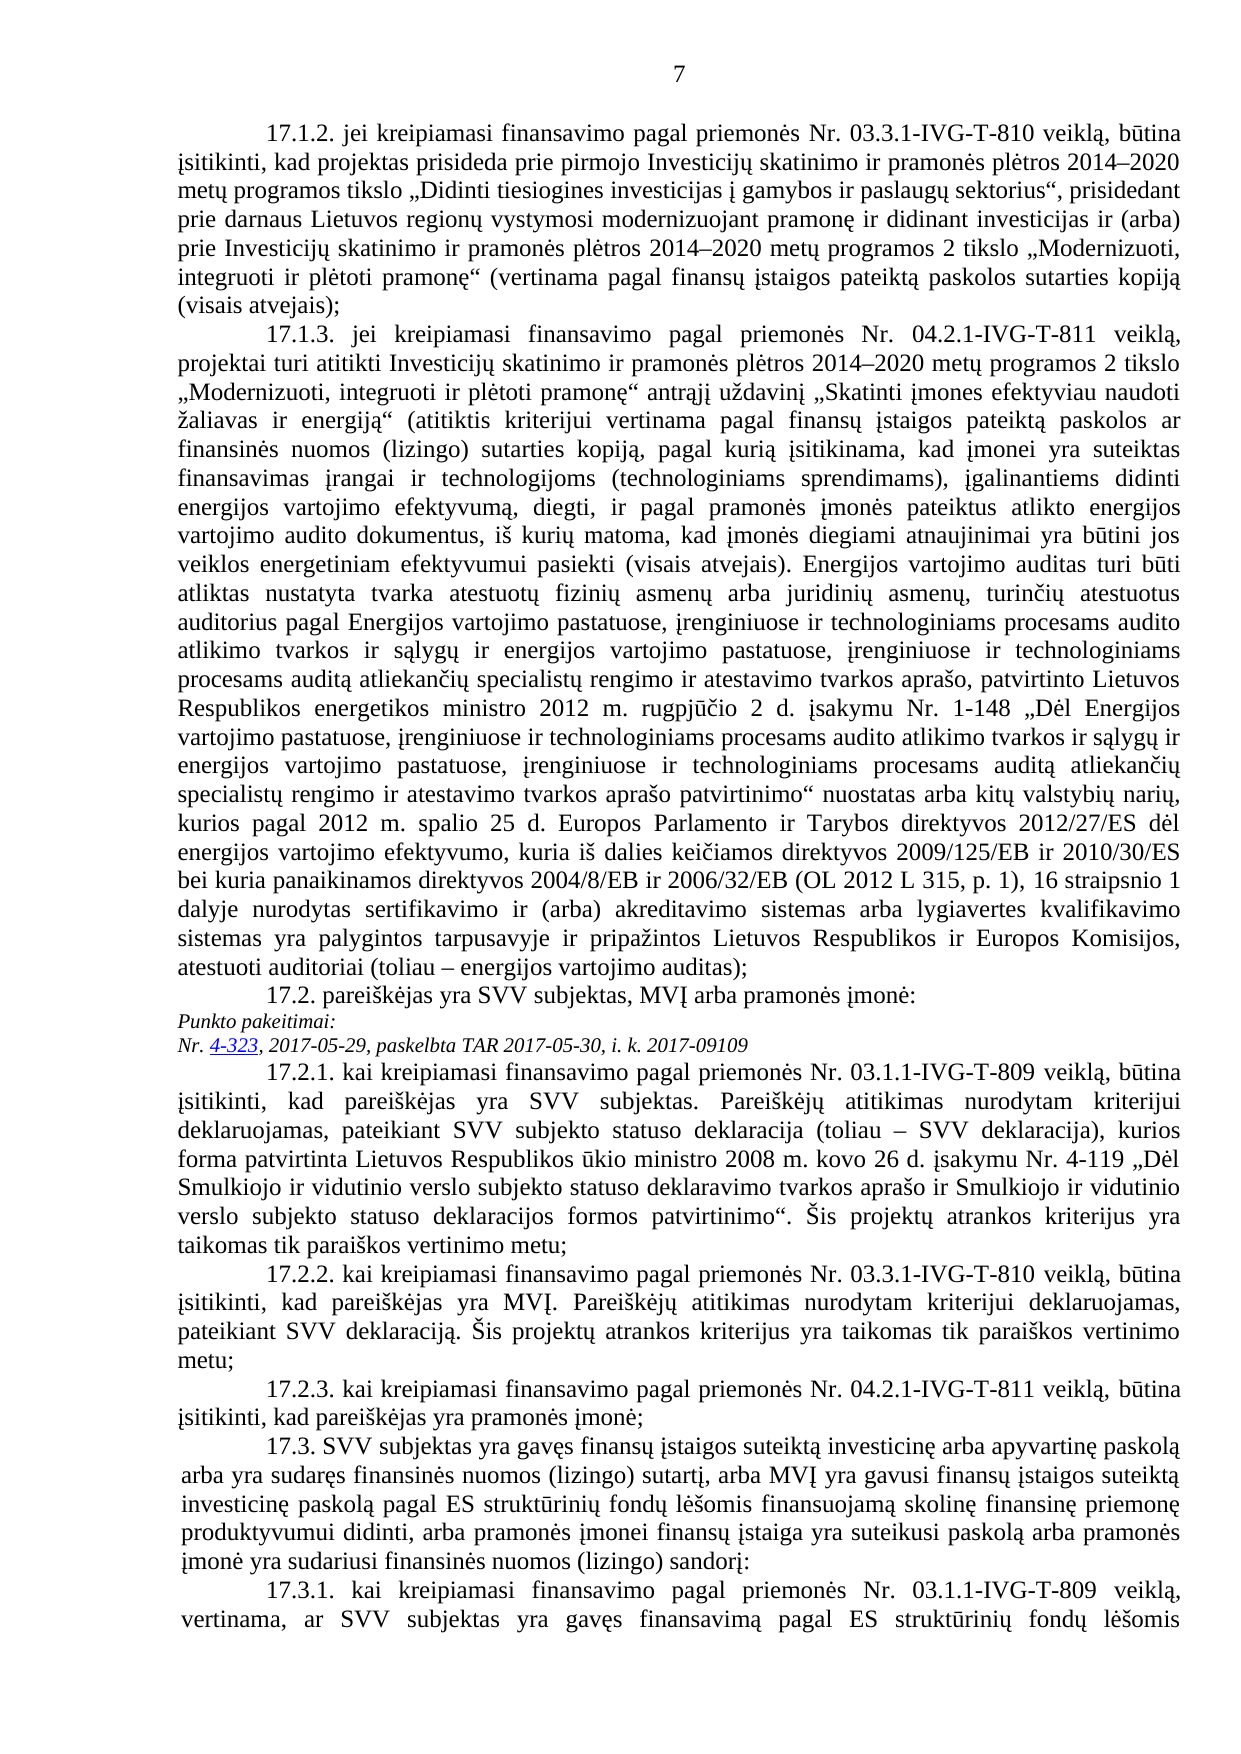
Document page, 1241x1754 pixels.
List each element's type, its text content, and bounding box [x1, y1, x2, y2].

text 17.3. SVV subjektas yra gavęs finansų įstaigos suteiktą investicinę arba apyvartinę paskolą arba yra sudaręs finansinės nuomos (lizingo) sutartį, arba MVĮ yra gavusi finansų įstaigos suteiktą investicinę paskolą pagal ES struktūrinių fondų lėšomis finansuojamą skolinę finansinę priemonę produktyvumui didinti, arba pramonės įmonei finansų įstaiga yra suteikusi paskolą arba pramonės įmonė yra sudariusi finansinės nuomos (lizingo) sandorį: [181, 1431, 1181, 1575]
text Nr. 4-323, 2017-05-29, paskelbta TAR 2017-05-30, i. k. 2017-09109 [177, 1033, 1181, 1057]
text 17.3.1. kai kreipiamasi finansavimo pagal priemonės Nr. 03.1.1-IVG-T-809 veiklą, vertinama, ar SVV subjektas yra gavęs finansavimą pagal ES struktūrinių fondų lėšomis [181, 1575, 1181, 1632]
text 17.2.1. kai kreipiamasi finansavimo pagal priemonės Nr. 03.1.1-IVG-T-809 veiklą, būtina įsitikinti, kad pareiškėjas yra SVV subjektas. Pareiškėjų atitikimas nurodytam kriterijui deklaruojamas, pateikiant SVV subjekto statuso deklaracija (toliau – SVV deklaracija), kurios forma patvirtinta Lietuvos Respublikos ūkio ministro 2008 m. kovo 26 d. įsakymu Nr. 4-119 „Dėl Smulkiojo ir vidutinio verslo subjekto statuso deklaravimo tvarkos aprašo ir Smulkiojo ir vidutinio verslo subjekto statuso deklaracijos formos patvirtinimo“. Šis projektų atrankos kriterijus yra taikomas tik paraiškos vertinimo metu; [177, 1057, 1181, 1259]
text 17.1.3. jei kreipiamasi finansavimo pagal priemonės Nr. 04.2.1-IVG-T-811 veiklą, projektai turi atitikti Investicijų skatinimo ir pramonės plėtros 2014–2020 metų programos 2 tikslo „Modernizuoti, integruoti ir plėtoti pramonę“ antrąjį uždavinį „Skatinti įmones efektyviau naudoti žaliavas ir energiją“ (atitiktis kriterijui vertinama pagal finansų įstaigos pateiktą paskolos ar finansinės nuomos (lizingo) sutarties kopiją, pagal kurią įsitikinama, kad įmonei yra suteiktas finansavimas įrangai ir technologijoms (technologiniams sprendimams), įgalinantiems didinti energijos vartojimo efektyvumą, diegti, ir pagal pramonės įmonės pateiktus atlikto energijos vartojimo audito dokumentus, iš kurių matoma, kad įmonės diegiami atnaujinimai yra būtini jos veiklos energetiniam efektyvumui pasiekti (visais atvejais). Energijos vartojimo auditas turi būti atliktas nustatyta tvarka atestuotų fizinių asmenų arba juridinių asmenų, turinčių atestuotus auditorius pagal Energijos vartojimo pastatuose, įrenginiuose ir technologiniams procesams audito atlikimo tvarkos ir sąlygų ir energijos vartojimo pastatuose, įrenginiuose ir technologiniams procesams auditą atliekančių specialistų rengimo ir atestavimo tvarkos aprašo, patvirtinto Lietuvos Respublikos energetikos ministro 2012 m. rugpjūčio 2 d. įsakymu Nr. 1-148 „Dėl Energijos vartojimo pastatuose, įrenginiuose ir technologiniams procesams audito atlikimo tvarkos ir sąlygų ir energijos vartojimo pastatuose, įrenginiuose ir technologiniams procesams auditą atliekančių specialistų rengimo ir atestavimo tvarkos aprašo patvirtinimo“ nuostatas arba kitų valstybių narių, kurios pagal 2012 m. spalio 25 d. Europos Parlamento ir Tarybos direktyvos 2012/27/ES dėl energijos vartojimo efektyvumo, kuria iš dalies keičiamos direktyvos 2009/125/EB ir 2010/30/ES bei kuria panaikinamos direktyvos 2004/8/EB ir 2006/32/EB (OL 2012 L 315, p. 1), 16 straipsnio 1 dalyje nurodytas sertifikavimo ir (arba) akreditavimo sistemas arba lygiavertes kvalifikavimo sistemas yra palygintos tarpusavyje ir pripažintos Lietuvos Respublikos ir Europos Komisijos, atestuoti auditoriai (toliau – energijos vartojimo auditas); [177, 319, 1181, 981]
text 17.1.2. jei kreipiamasi finansavimo pagal priemonės Nr. 03.3.1-IVG-T-810 veiklą, būtina įsitikinti, kad projektas prisideda prie pirmojo Investicijų skatinimo ir pramonės plėtros 2014–2020 metų programos tikslo „Didinti tiesiogines investicijas į gamybos ir paslaugų sektorius“, prisidedant prie darnaus Lietuvos regionų vystymosi modernizuojant pramonę ir didinant investicijas ir (arba) prie Investicijų skatinimo ir pramonės plėtros 2014–2020 metų programos 2 tikslo „Modernizuoti, integruoti ir plėtoti pramonę“ (vertinama pagal finansų įstaigos pateiktą paskolos sutarties kopiją (visais atvejais); [177, 118, 1181, 319]
text 17.2. pareiškėjas yra SVV subjektas, MVĮ arba pramonės įmonė: [177, 981, 1181, 1009]
text 17.2.3. kai kreipiamasi finansavimo pagal priemonės Nr. 04.2.1-IVG-T-811 veiklą, būtina įsitikinti, kad pareiškėjas yra pramonės įmonė; [177, 1374, 1181, 1431]
text 17.2.2. kai kreipiamasi finansavimo pagal priemonės Nr. 03.3.1-IVG-T-810 veiklą, būtina įsitikinti, kad pareiškėjas yra MVĮ. Pareiškėjų atitikimas nurodytam kriterijui deklaruojamas, pateikiant SVV deklaraciją. Šis projektų atrankos kriterijus yra taikomas tik paraiškos vertinimo metu; [177, 1259, 1181, 1374]
text Punkto pakeitimai: [177, 1009, 1181, 1033]
